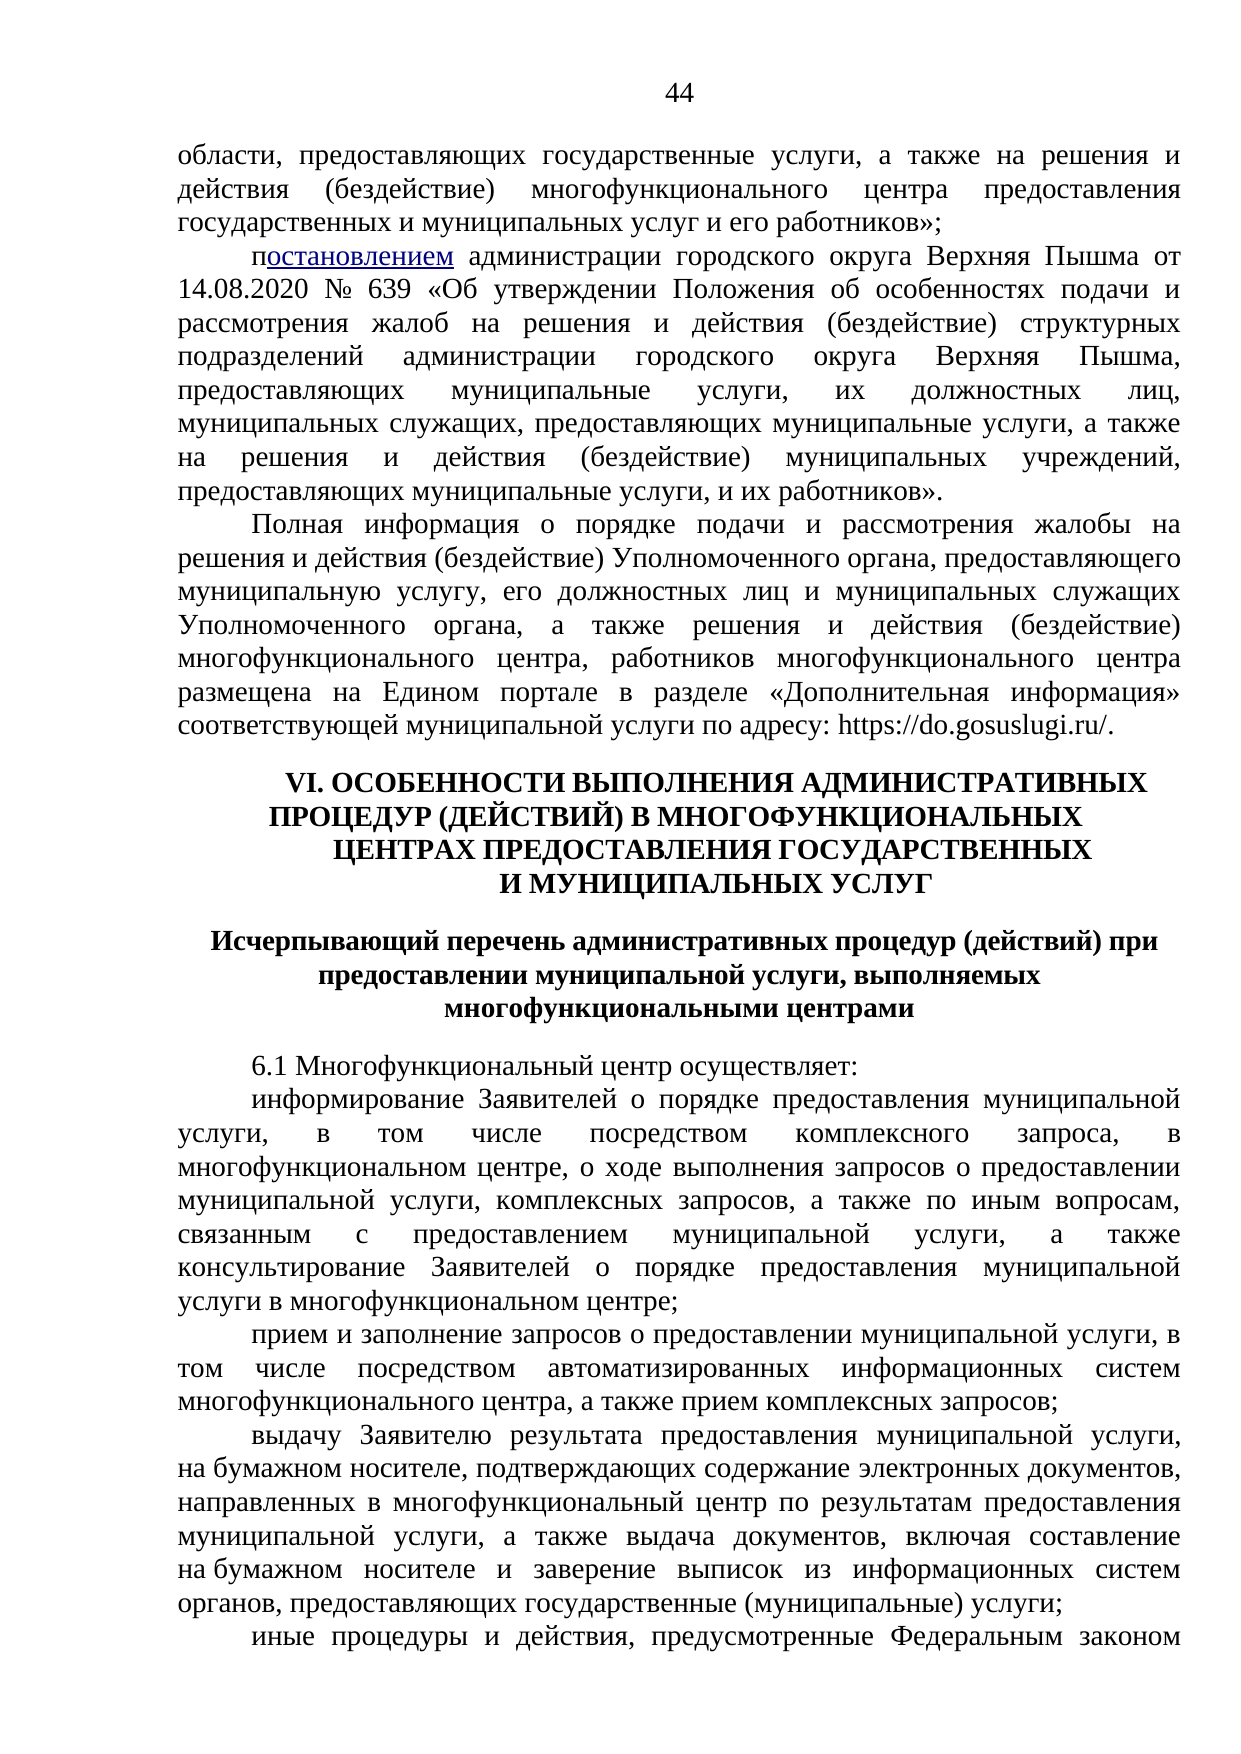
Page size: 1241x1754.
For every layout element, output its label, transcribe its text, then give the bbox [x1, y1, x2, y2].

text прием и заполнение запросов о предоставлении муниципальной услуги, в том числе посредством автоматизированных информационных систем многофункционального центра, а также прием комплексных запросов; [177, 1316, 1181, 1417]
text Исчерпывающий перечень административных процедур (действий) при предоставлении муниципальной услуги, выполняемых [177, 923, 1181, 990]
text И МУНИЦИПАЛЬНЫХ УСЛУГ [177, 866, 1181, 899]
text Полная информация о порядке подачи и рассмотрения жалобы на решения и действия (бездействие) Уполномоченного органа, предоставляющего муниципальную услугу, его должностных лиц и муниципальных служащих Уполномоченного органа, а также решения и действия (бездействие) многофункционального центра, работников многофункционального центра размещена на Едином портале в разделе «Дополнительная информация» соответствующей муниципальной услуги по адресу: https://do.gosuslugi.ru/. [177, 506, 1181, 741]
text иные процедуры и действия, предусмотренные Федеральным законом [177, 1618, 1181, 1652]
text области, предоставляющих государственные услуги, а также на решения и действия (бездействие) многофункционального центра предоставления государственных и муниципальных услуг и его работников»; [177, 137, 1181, 238]
text информирование Заявителей о порядке предоставления муниципальной услуги, в том числе посредством комплексного запроса, в многофункциональном центре, о ходе выполнения запросов о предоставлении муниципальной услуги, комплексных запросов, а также по иным вопросам, связанным с предоставлением муниципальной услуги, а также консультирование Заявителей о порядке предоставления муниципальной услуги в многофункциональном центре; [177, 1082, 1181, 1316]
text VI. ОСОБЕННОСТИ ВЫПОЛНЕНИЯ АДМИНИСТРАТИВНЫХ ПРОЦЕДУР (ДЕЙСТВИЙ) В МНОГОФУНКЦИОНАЛЬНЫХ [177, 765, 1181, 832]
text ЦЕНТРАХ ПРЕДОСТАВЛЕНИЯ ГОСУДАРСТВЕННЫХ [177, 832, 1181, 866]
text постановлением администрации городского округа Верхняя Пышма от 14.08.2020 № 639 «Об утверждении Положения об особенностях подачи и рассмотрения жалоб на решения и действия (бездействие) структурных подразделений администрации городского округа Верхняя Пышма, предоставляющих муниципальные услуги, их должностных лиц, муниципальных служащих, предоставляющих муниципальные услуги, а также на решения и действия (бездействие) муниципальных учреждений, предоставляющих муниципальные услуги, и их работников». [177, 238, 1181, 506]
text многофункциональными центрами [177, 990, 1181, 1024]
text выдачу Заявителю результата предоставления муниципальной услуги, на бумажном носителе, подтверждающих содержание электронных документов, направленных в многофункциональный центр по результатам предоставления муниципальной услуги, а также выдача документов, включая составление на бумажном носителе и заверение выписок из информационных систем органов, предоставляющих государственные (муниципальные) услуги; [177, 1417, 1181, 1618]
text 6.1 Многофункциональный центр осуществляет: [177, 1048, 1181, 1082]
